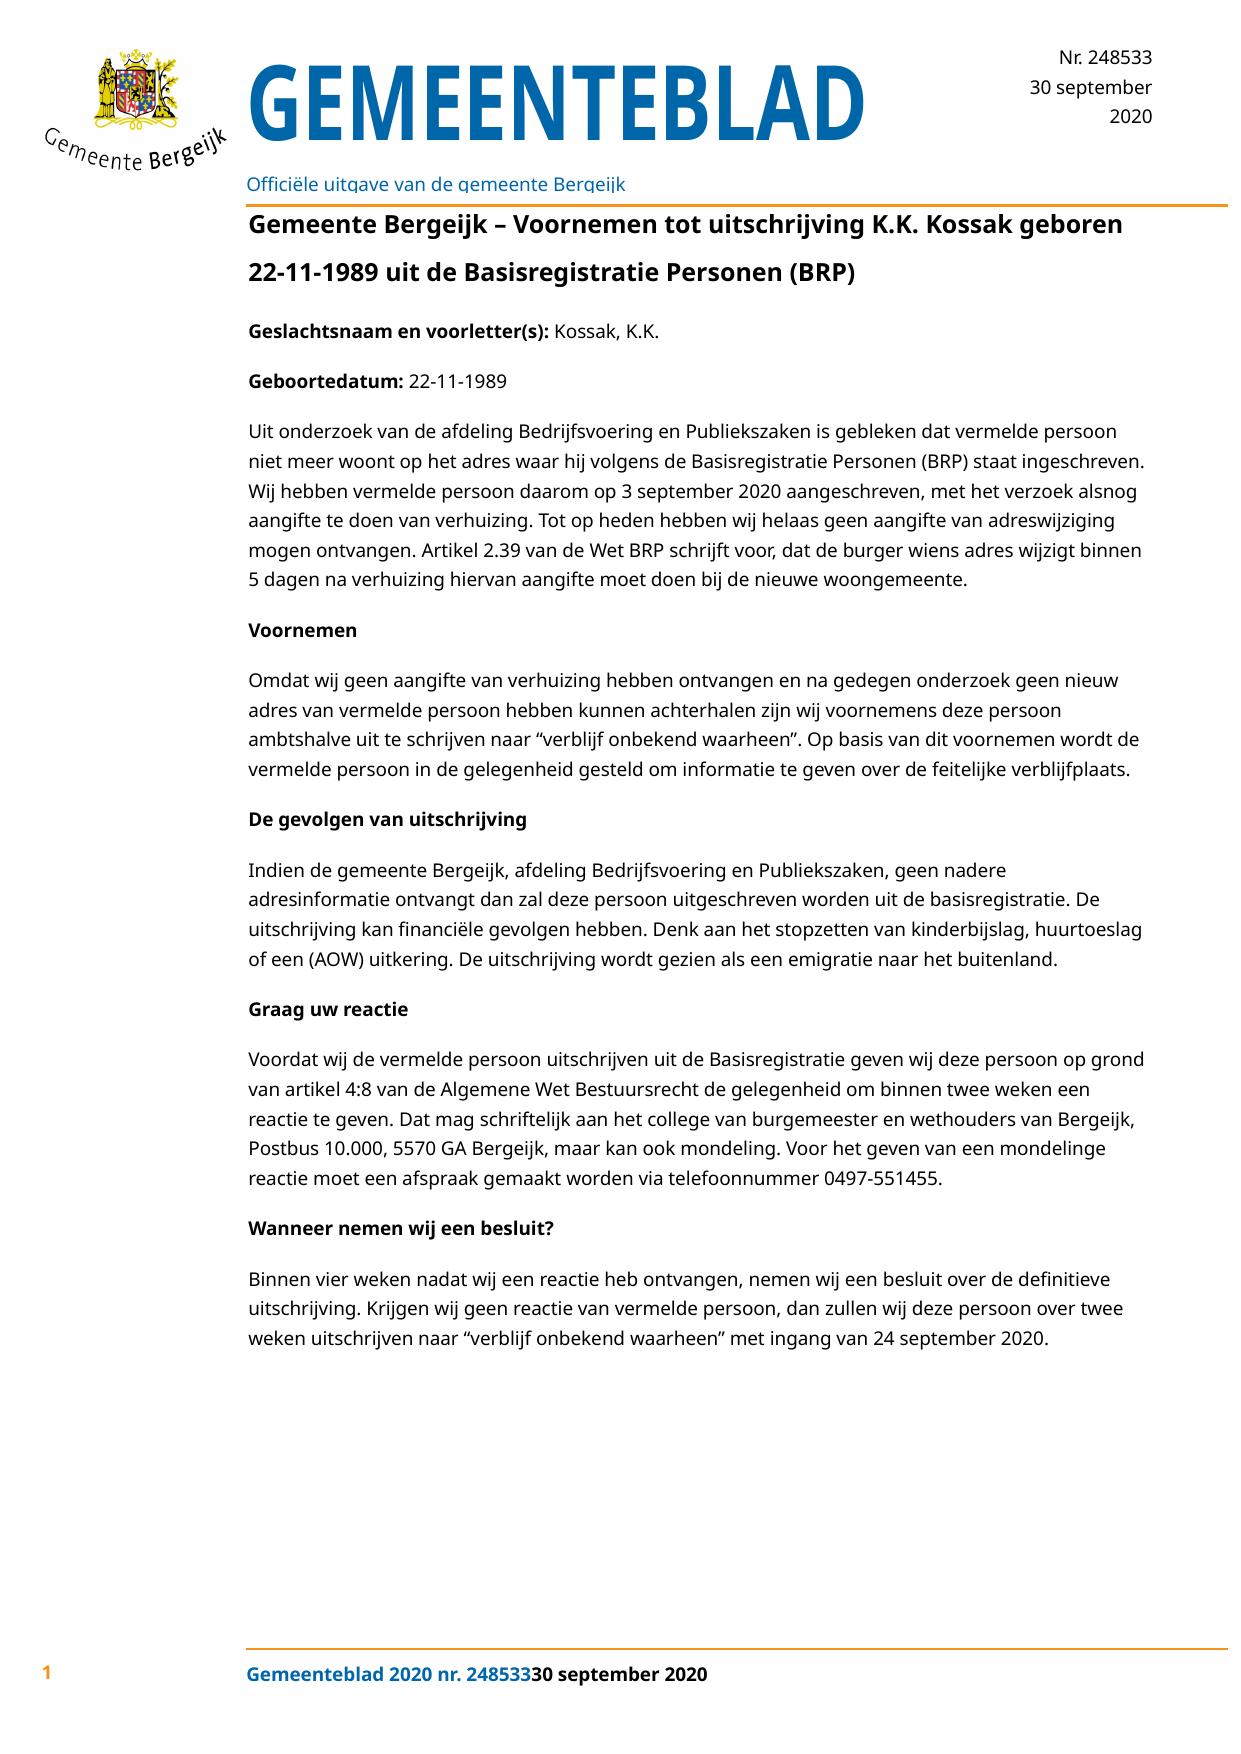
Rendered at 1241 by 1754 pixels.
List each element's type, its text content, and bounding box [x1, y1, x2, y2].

text Voornemen [248, 617, 1152, 643]
text Graag uw reactie [248, 996, 1152, 1022]
text Voordat wij de vermelde persoon uitschrijven uit de Basisregistratie geven wij deze persoon op grond van artikel 4:8 van de Algemene Wet Bestuursrecht de gelegenheid om binnen twee weken een reactie te geven. Dat mag schriftelijk aan het college van burgemeester en wethouders van Bergeijk, Postbus 10.000, 5570 GA Bergeijk, maar kan ook mondeling. Voor het geven van een mondelinge reactie moet een afspraak gemaakt worden via telefoonnummer 0497-551455. [248, 1047, 1152, 1191]
text Uit onderzoek van de afdeling Bedrijfsvoering en Publiekszaken is gebleken dat vermelde persoon niet meer woont op het adres waar hij volgens de Basisregistratie Personen (BRP) staat ingeschreven. Wij hebben vermelde persoon daarom op 3 september 2020 aangeschreven, met het verzoek alsnog aangifte te doen van verhuizing. Tot op heden hebben wij helaas geen aangifte van adreswijziging mogen ontvangen. Artikel 2.39 van de Wet BRP schrijft voor, dat de burger wiens adres wijzigt binnen 5 dagen na verhuizing hiervan aangifte moet doen bij de nieuwe woongemeente. [248, 419, 1152, 592]
text Gemeente Bergeijk – Voornemen tot uitschrijving K.K. Kossak geboren 22-11-1989 uit de Basisregistratie Personen (BRP) [248, 207, 1152, 288]
text Wanneer nemen wij een besluit? [248, 1215, 1152, 1241]
text De gevolgen van uitschrijving [248, 807, 1152, 832]
text Omdat wij geen aangifte van verhuizing hebben ontvangen en na gedegen onderzoek geen nieuw adres van vermelde persoon hebben kunnen achterhalen zijn wij voornemens deze persoon ambtshalve uit te schrijven naar “verblijf onbekend waarheen”. Op basis van dit voornemen wordt de vermelde persoon in de gelegenheid gesteld om informatie te geven over de feitelijke verblijfplaats. [248, 667, 1152, 782]
text Binnen vier weken nadat wij een reactie heb ontvangen, nemen wij een besluit over de definitieve uitschrijving. Krijgen wij geen reactie van vermelde persoon, dan zullen wij deze persoon over twee weken uitschrijven naar “verblijf onbekend waarheen” met ingang van 24 september 2020. [248, 1266, 1152, 1351]
picture [41, 47, 231, 172]
text Indien de gemeente Bergeijk, afdeling Bedrijfsvoering en Publiekszaken, geen nadere adresinformatie ontvangt dan zal deze persoon uitgeschreven worden uit de basisregistratie. De uitschrijving kan financiële gevolgen hebben. Denk aan het stopzetten van kinderbijslag, huurtoeslag of een (AOW) uitkering. De uitschrijving wordt gezien als een emigratie naar het buitenland. [248, 857, 1152, 972]
text Geboortedatum: 22-11-1989 [248, 368, 1152, 394]
text Geslachtsnaam en voorletter(s): Kossak, K.K. [248, 318, 1152, 344]
